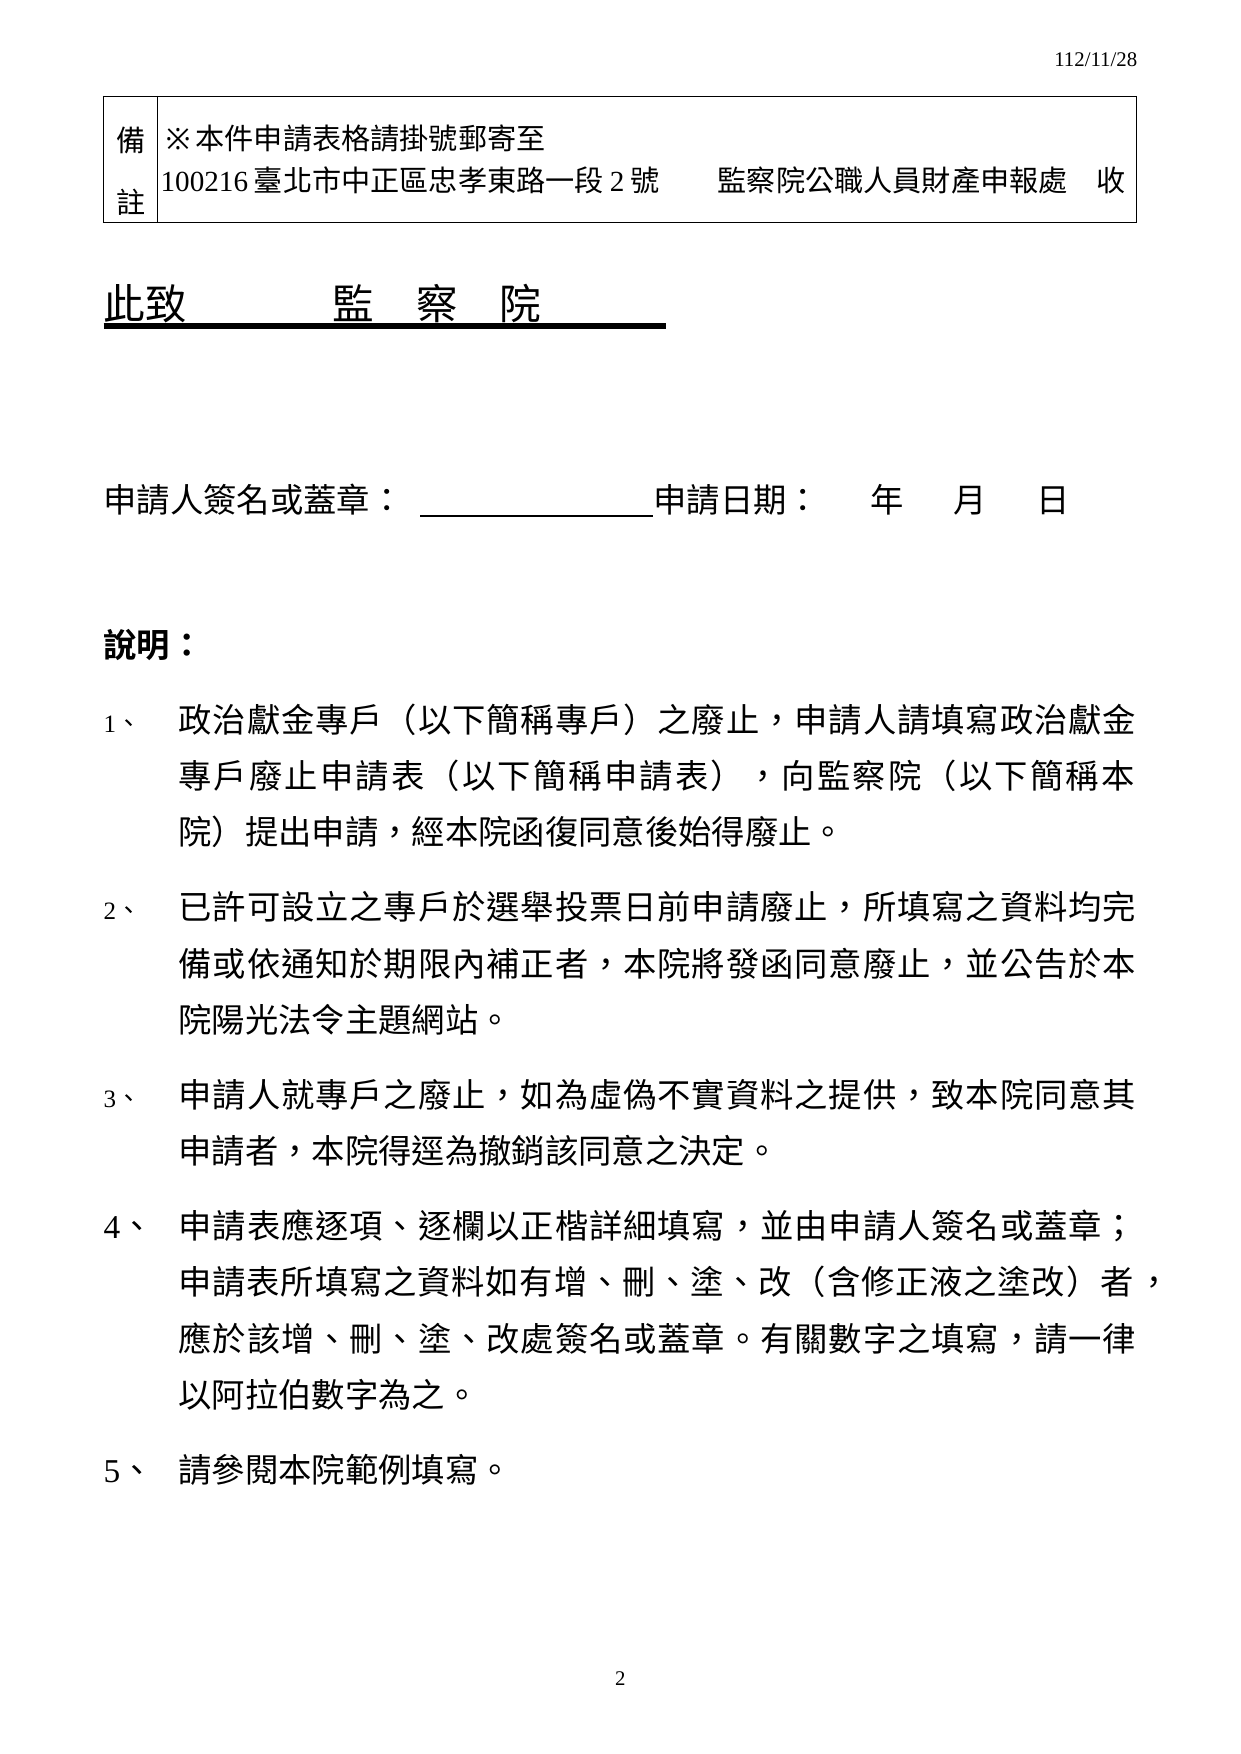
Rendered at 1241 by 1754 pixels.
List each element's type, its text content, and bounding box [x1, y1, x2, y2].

text 此致 監 察 院 [103, 271, 1137, 331]
list 申請表應逐項、逐欄以正楷詳細填寫，並由申請人簽名或蓋章；申請表所填寫之資料如有增、刪、塗、改（含修正液之塗改）者，應於該增、刪、塗、改處簽名或蓋章。有關數字之填寫，請一律以阿拉伯數字為之。 [103, 1193, 1137, 1418]
list 政治獻金專戶（以下簡稱專戶）之廢止，申請人請填寫政治獻金專戶廢止申請表（以下簡稱申請表），向監察院（以下簡稱本院）提出申請，經本院函復同意後始得廢止。 [103, 687, 1137, 856]
list 請參閱本院範例填寫。 [103, 1437, 1137, 1493]
text 說明： [103, 612, 1137, 668]
text 申請人簽名或蓋章： 申請日期： 年 月 日 [103, 456, 1182, 518]
list 申請人就專戶之廢止，如為虛偽不實資料之提供，致本院同意其申請者，本院得逕為撤銷該同意之決定。 [103, 1062, 1137, 1175]
table_cell ※本件申請表格請掛號郵寄至 100216臺北市中正區忠孝東路一段2號 監察院公職人員財產申報處 收 [158, 97, 1136, 222]
table_cell 備註 [104, 97, 157, 222]
list 已許可設立之專戶於選舉投票日前申請廢止，所填寫之資料均完備或依通知於期限內補正者，本院將發函同意廢止，並公告於本院陽光法令主題網站。 [103, 875, 1137, 1043]
